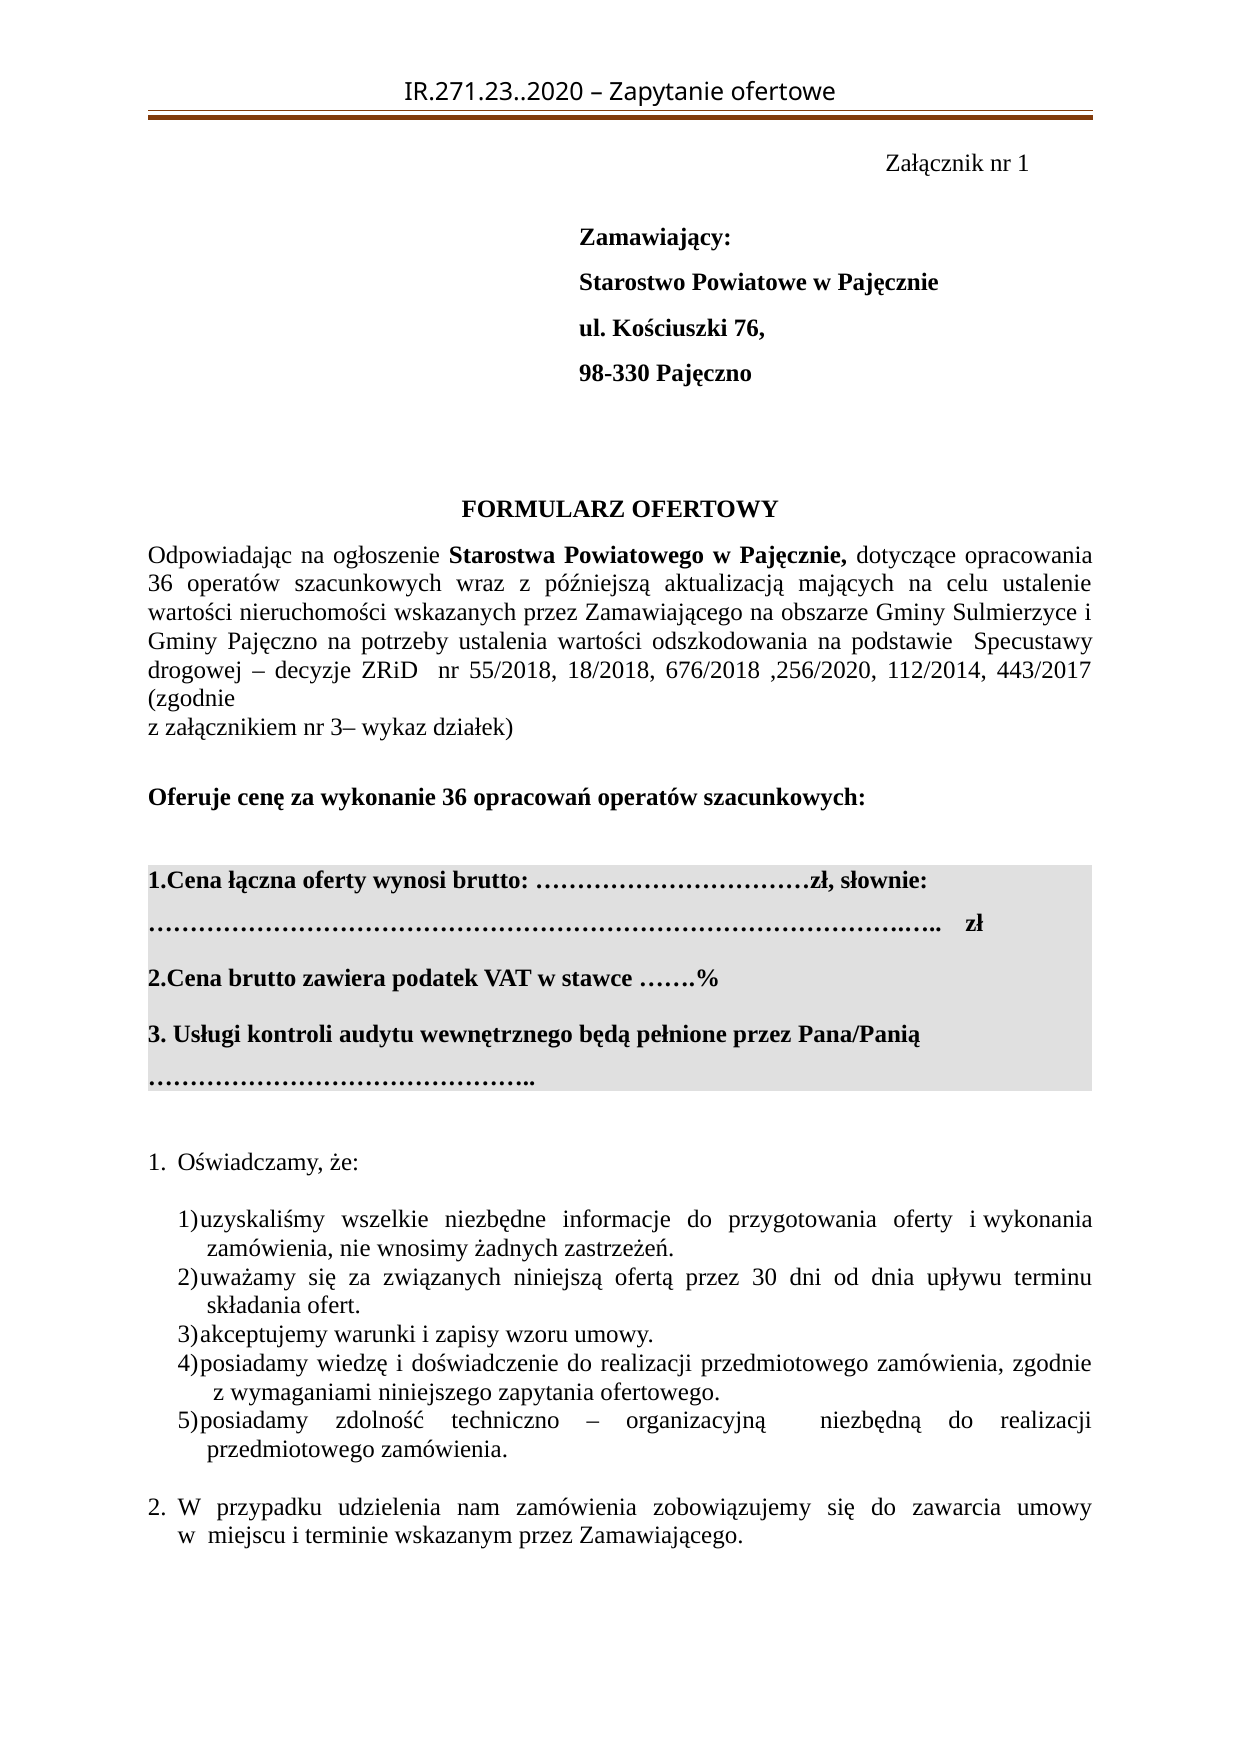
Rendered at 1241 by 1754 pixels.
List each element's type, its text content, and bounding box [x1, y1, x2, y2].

list uzyskaliśmy wszelkie niezbędne informacje do przygotowania oferty i wykonania zamówienia, nie wnosimy żadnych zastrzeżeń. [177, 1204, 1093, 1262]
list Oświadczamy, że: [148, 1147, 1093, 1175]
text Oferuje cenę za wykonanie 36 opracowań operatów szacunkowych: [148, 782, 1093, 811]
text FORMULARZ OFERTOWY [148, 494, 1093, 523]
list posiadamy wiedzę i doświadczenie do realizacji przedmiotowego zamówienia, zgodnie z wymaganiami niniejszego zapytania ofertowego. [177, 1348, 1093, 1405]
text 98-330 Pajęczno [579, 358, 1179, 387]
list uważamy się za związanych niniejszą ofertą przez 30 dni od dnia upływu terminu składania ofert. [177, 1262, 1093, 1319]
list W przypadku udzielenia nam zamówienia zobowiązujemy się do zawarcia umowy w miejscu i terminie wskazanym przez Zamawiającego. [148, 1492, 1093, 1549]
text Starostwo Powiatowe w Pajęcznie [579, 267, 1179, 296]
text 3. Usługi kontroli audytu wewnętrznego będą pełnione przez Pana/Panią ……………………………………….. [148, 1019, 1092, 1091]
text 2.Cena brutto zawiera podatek VAT w stawce …….% [148, 963, 1092, 992]
text 1.Cena łączna oferty wynosi brutto: ……………………………zł, słownie: ……………………………………………………………………………….….. zł [148, 865, 1092, 937]
text Załącznik nr 1 [148, 148, 1093, 205]
list posiadamy zdolność techniczno – organizacyjną niezbędną do realizacji przedmiotowego zamówienia. [177, 1405, 1093, 1463]
text Odpowiadając na ogłoszenie Starostwa Powiatowego w Pajęcznie, dotyczące opracowania 36 operatów szacunkowych wraz z późniejszą aktualizacją mających na celu ustalenie wartości nieruchomości wskazanych przez Zamawiającego na obszarze Gminy Sulmierzyce i Gminy Pajęczno na potrzeby ustalenia wartości odszkodowania na podstawie Specustawy drogowej – decyzje ZRiD nr 55/2018, 18/2018, 676/2018 ,256/2020, 112/2014, 443/2017 (zgodnie z załącznikiem nr 3– wykaz działek) [148, 540, 1093, 741]
text ul. Kościuszki 76, [579, 313, 1179, 341]
list akceptujemy warunki i zapisy wzoru umowy. [177, 1319, 1093, 1348]
text Zamawiający: [579, 222, 1179, 251]
